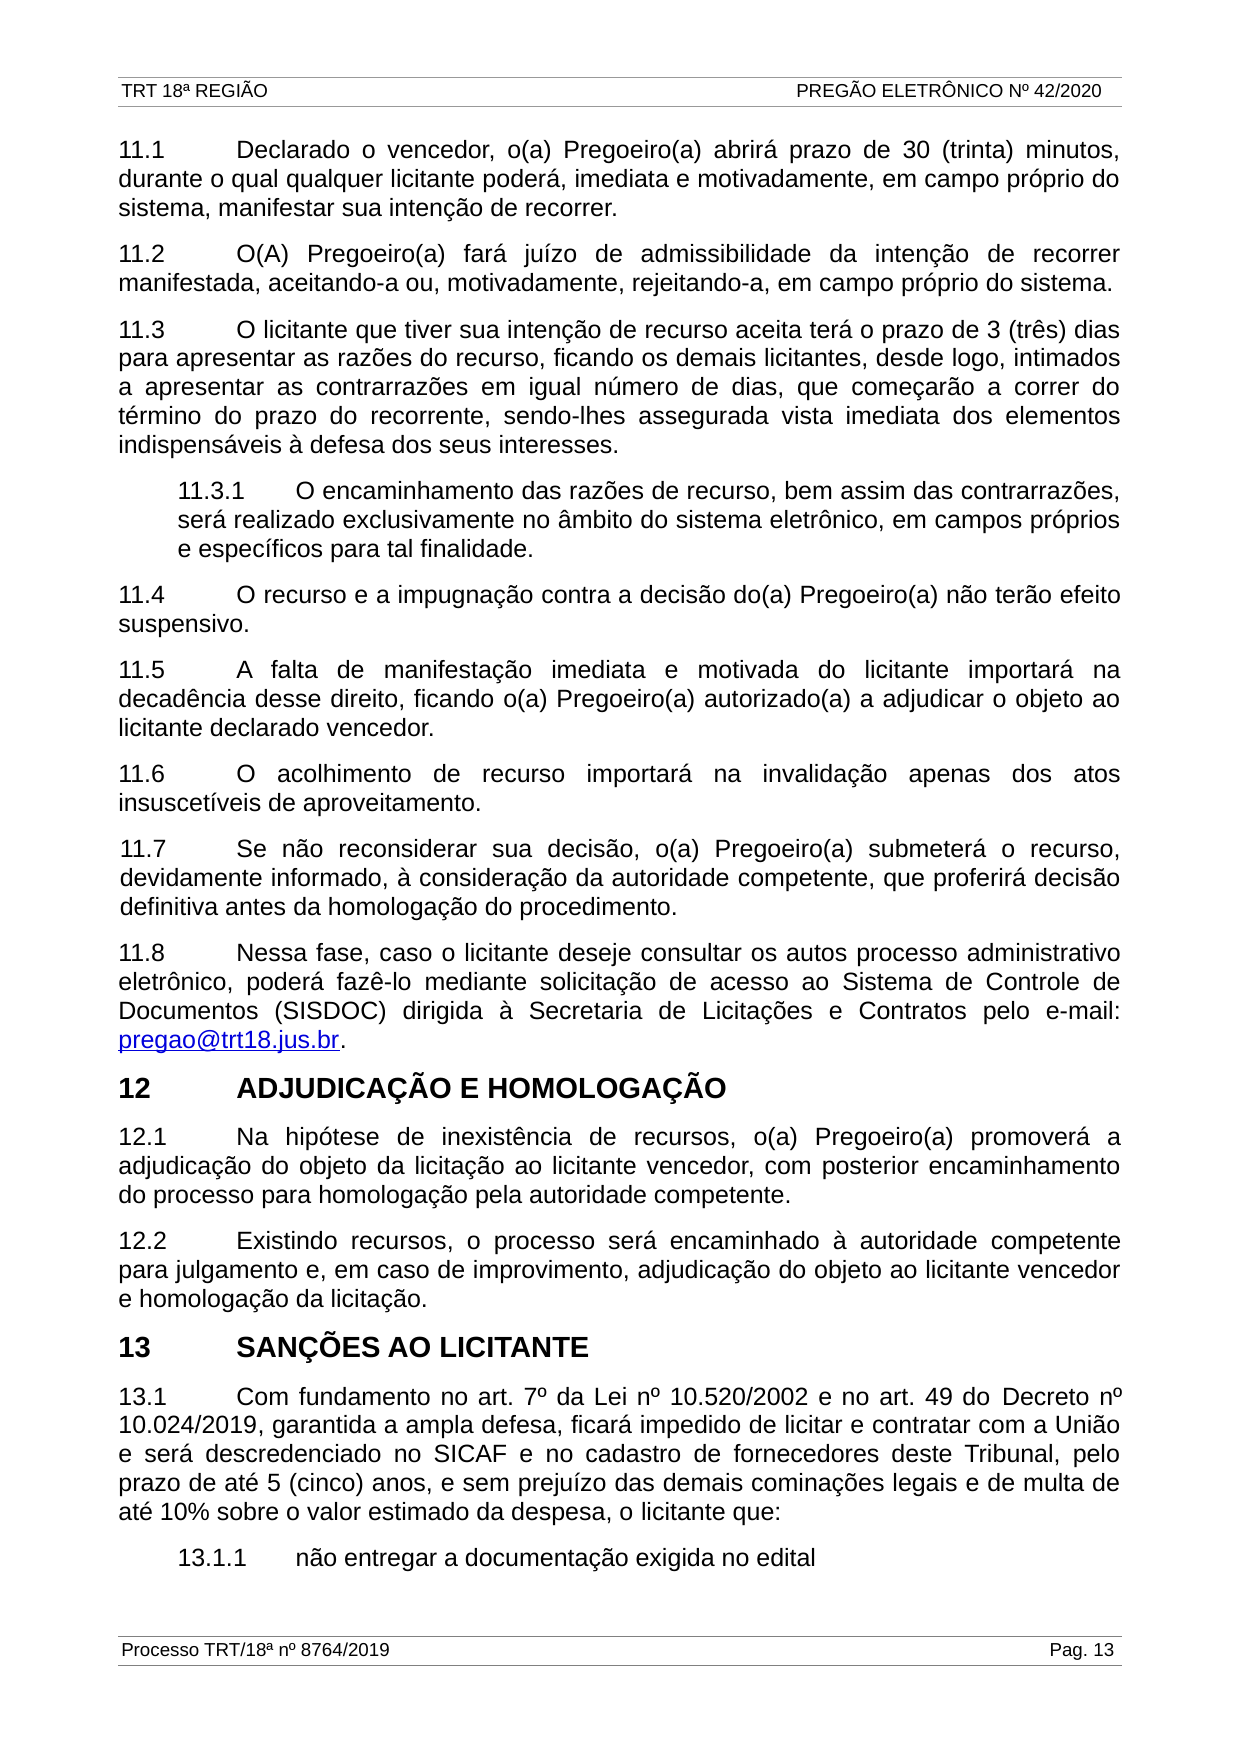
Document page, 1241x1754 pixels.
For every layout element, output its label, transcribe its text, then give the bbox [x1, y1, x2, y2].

text 11.1 Declarado o vencedor, o(a) Pregoeiro(a) abrirá prazo de 30 (trinta) minutos, durante o qual qualquer licitante poderá, imediata e motivadamente, em campo próprio do sistema, manifestar sua intenção de recorrer. [118, 136, 1122, 222]
text 11.4 O recurso e a impugnação contra a decisão do(a) Pregoeiro(a) não terão efeito suspensivo. [118, 580, 1122, 638]
text 12 ADJUDICAÇÃO E HOMOLOGAÇÃO [118, 1071, 1122, 1105]
text 13.1 Com fundamento no art. 7º da Lei nº 10.520/2002 e no art. 49 do Decreto nº 10.024/2019, garantida a ampla defesa, ficará impedido de licitar e contratar com a União e será descredenciado no SICAF e no cadastro de fornecedores deste Tribunal, pelo prazo de até 5 (cinco) anos, e sem prejuízo das demais cominações legais e de multa de até 10% sobre o valor estimado da despesa, o licitante que: [118, 1382, 1122, 1525]
text 13.1.1 não entregar a documentação exigida no edital [177, 1543, 1122, 1572]
text 11.3 O licitante que tiver sua intenção de recurso aceita terá o prazo de 3 (três) dias para apresentar as razões do recurso, ficando os demais licitantes, desde logo, intimados a apresentar as contrarrazões em igual número de dias, que começarão a correr do término do prazo do recorrente, sendo-lhes assegurada vista imediata dos elementos indispensáveis à defesa dos seus interesses. [118, 315, 1122, 458]
text 12.2 Existindo recursos, o processo será encaminhado à autoridade competente para julgamento e, em caso de improvimento, adjudicação do objeto ao licitante vencedor e homologação da licitação. [118, 1226, 1122, 1313]
text 11.7 Se não reconsiderar sua decisão, o(a) Pregoeiro(a) submeterá o recurso, devidamente informado, à consideração da autoridade competente, que proferirá decisão definitiva antes da homologação do procedimento. [119, 834, 1122, 921]
text 11.5 A falta de manifestação imediata e motivada do licitante importará na decadência desse direito, ficando o(a) Pregoeiro(a) autorizado(a) a adjudicar o objeto ao licitante declarado vencedor. [118, 655, 1122, 742]
text 11.6 O acolhimento de recurso importará na invalidação apenas dos atos insuscetíveis de aproveitamento. [118, 759, 1122, 817]
text 13 SANÇÕES AO LICITANTE [118, 1330, 1122, 1364]
text 12.1 Na hipótese de inexistência de recursos, o(a) Pregoeiro(a) promoverá a adjudicação do objeto da licitação ao licitante vencedor, com posterior encaminhamento do processo para homologação pela autoridade competente. [118, 1122, 1122, 1209]
text 11.2 O(A) Pregoeiro(a) fará juízo de admissibilidade da intenção de recorrer manifestada, aceitando-a ou, motivadamente, rejeitando-a, em campo próprio do sistema. [118, 239, 1122, 297]
text 11.8 Nessa fase, caso o licitante deseje consultar os autos processo administrativo eletrônico, poderá fazê-lo mediante solicitação de acesso ao Sistema de Controle de Documentos (SISDOC) dirigida à Secretaria de Licitações e Contratos pelo e-mail: pregao@trt18.jus.br. [118, 938, 1122, 1053]
text 11.3.1 O encaminhamento das razões de recurso, bem assim das contrarrazões, será realizado exclusivamente no âmbito do sistema eletrônico, em campos próprios e específicos para tal finalidade. [177, 476, 1122, 562]
